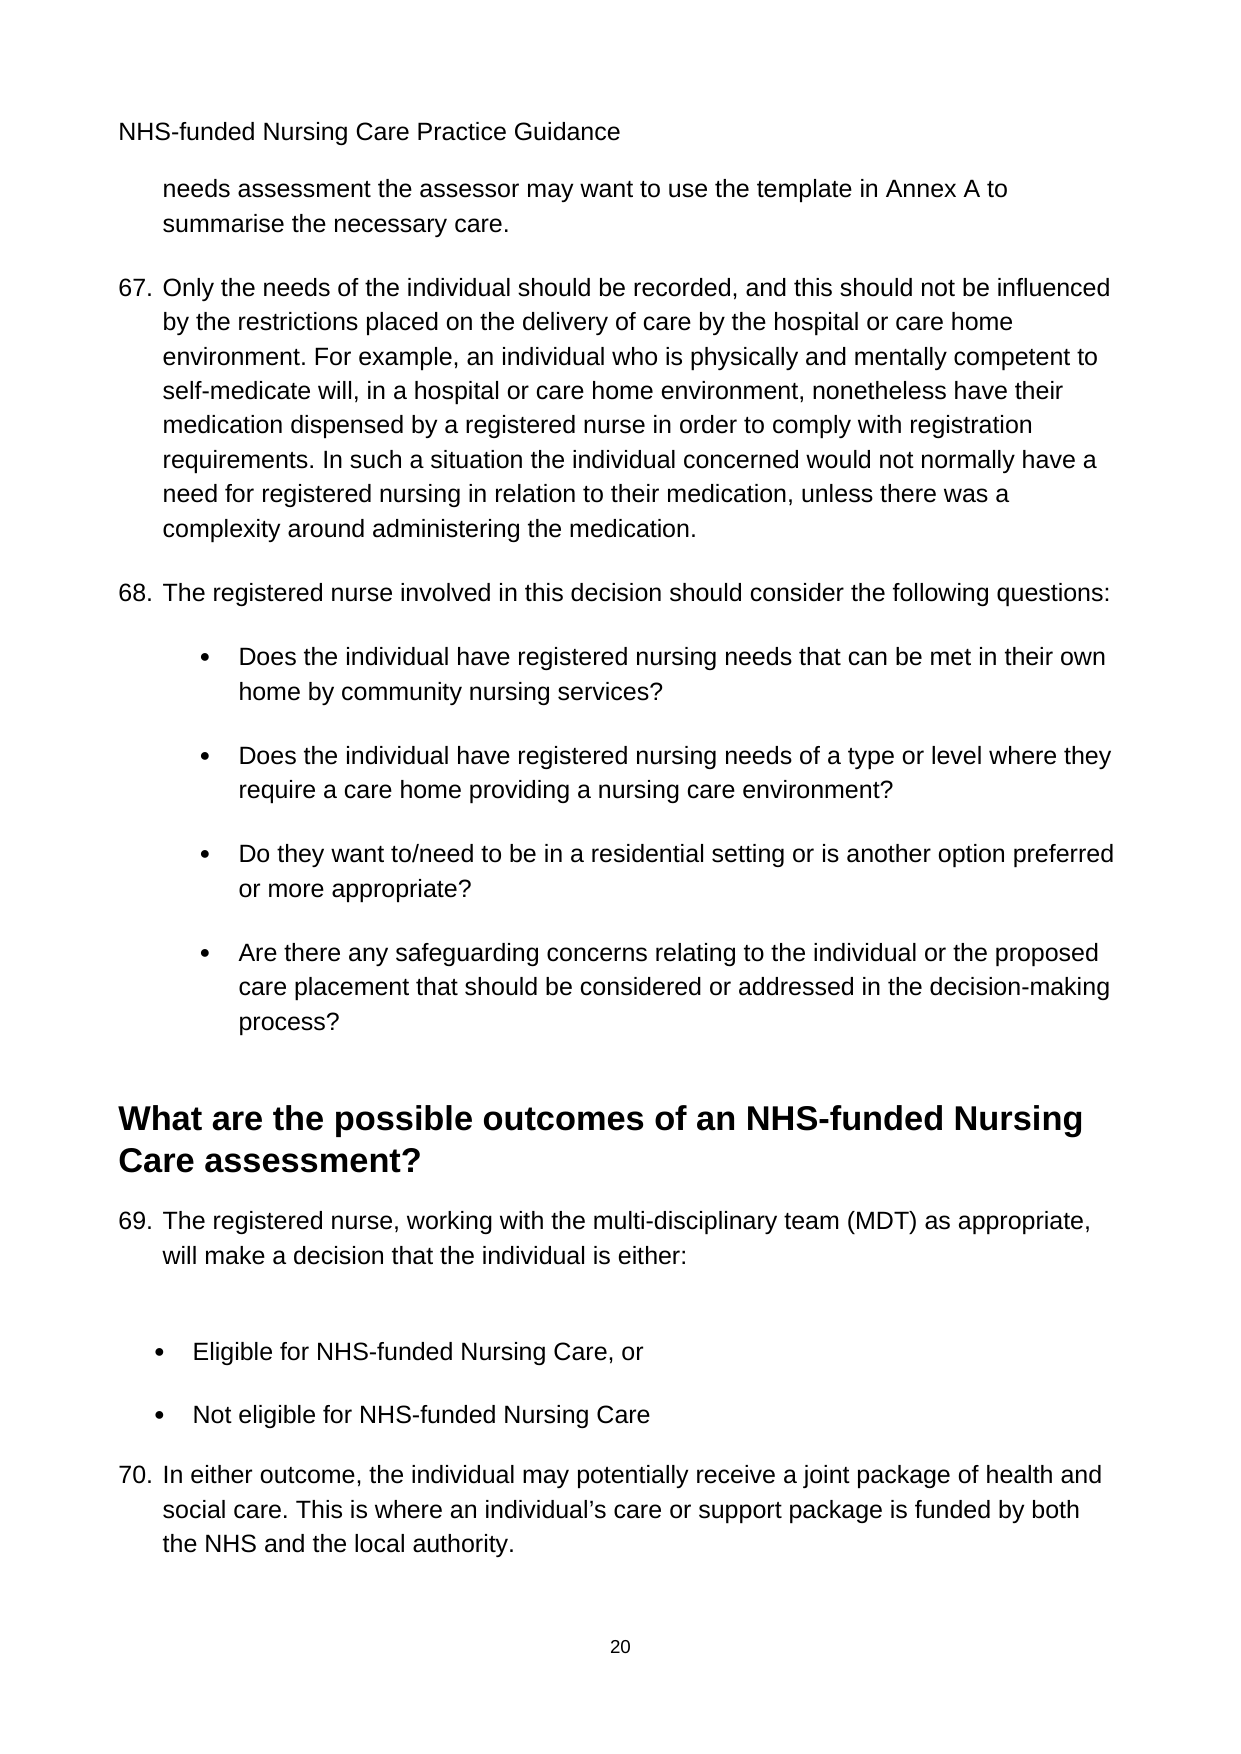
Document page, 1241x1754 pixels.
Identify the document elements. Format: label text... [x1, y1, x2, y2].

subtitle What are the possible outcomes of an NHS-funded Nursing Care assessment? [118, 1096, 1122, 1181]
list needs assessment the assessor may want to use the template in Annex A to summarise the necessary care. [118, 174, 1122, 237]
list The registered nurse, working with the multi-disciplinary team (MDT) as appropriate, will make a decision that the individual is either: [118, 1206, 1122, 1269]
list The registered nurse involved in this decision should consider the following questions: [118, 578, 1122, 607]
list In either outcome, the individual may potentially receive a joint package of health and social care. This is where an individual’s care or support package is funded by both the NHS and the local authority. [118, 1460, 1122, 1558]
list Does the individual have registered nursing needs that can be met in their own home by community nursing services? [201, 642, 1122, 705]
list Does the individual have registered nursing needs of a type or level where they require a care home providing a nursing care environment? [201, 741, 1122, 804]
list Eligible for NHS-funded Nursing Care, or [155, 1333, 1122, 1367]
list Are there any safeguarding concerns relating to the individual or the proposed care placement that should be considered or addressed in the decision-making process? [201, 938, 1122, 1035]
list Not eligible for NHS-funded Nursing Care [155, 1397, 1122, 1431]
list Do they want to/need to be in a residential setting or is another option preferred or more appropriate? [201, 839, 1122, 902]
list Only the needs of the individual should be recorded, and this should not be influenced by the restrictions placed on the delivery of care by the hospital or care home environment. For example, an individual who is physically and mentally competent to self-medicate will, in a hospital or care home environment, nonetheless have their medication dispensed by a registered nurse in order to comply with registration requirements. In such a situation the individual concerned would not normally have a need for registered nursing in relation to their medication, unless there was a complexity around administering the medication. [118, 273, 1122, 543]
